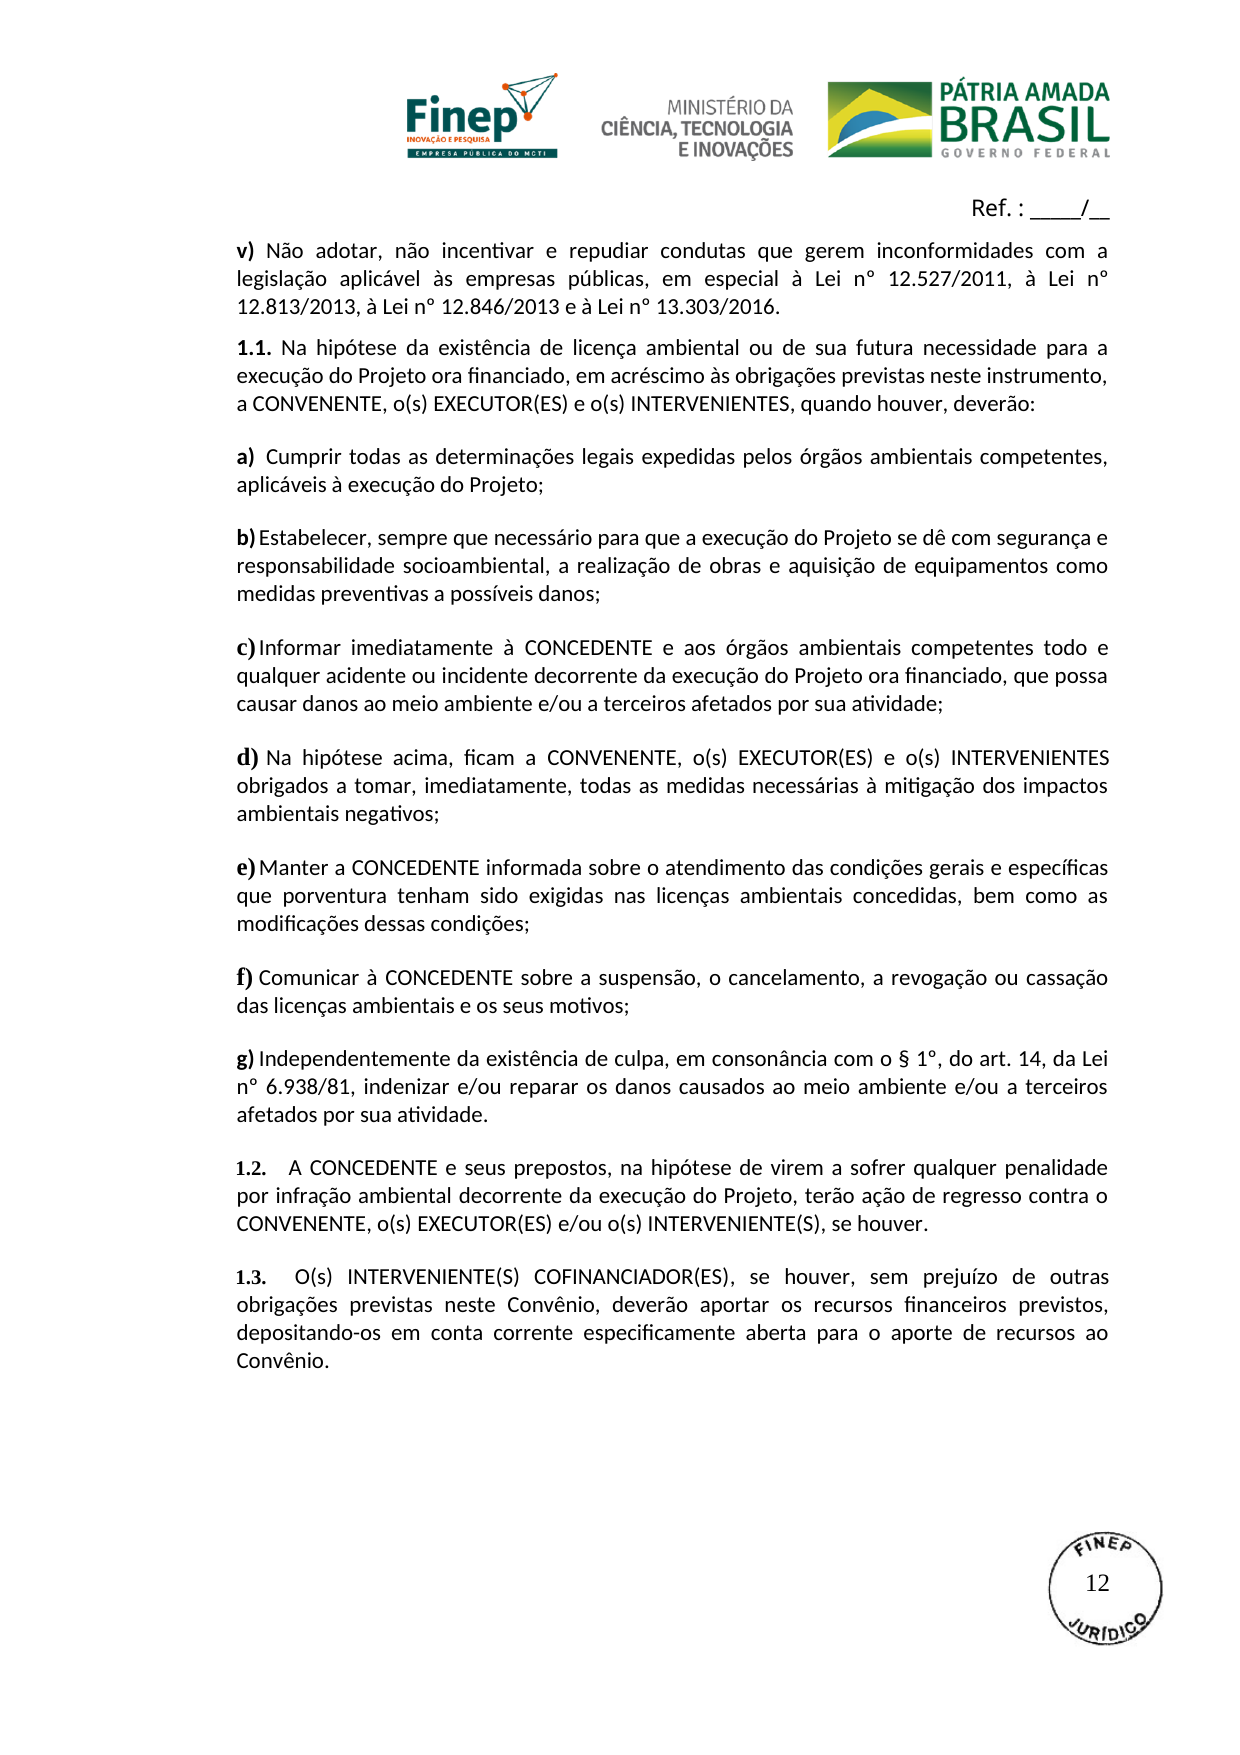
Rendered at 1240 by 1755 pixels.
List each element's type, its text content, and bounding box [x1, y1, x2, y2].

list Independentemente da existência de culpa, em consonância com o § 1º, do art. 14, da Lei nº 6.938/81, indenizar e/ou reparar os danos causados ao meio ambiente e/ou a terceiros afetados por sua atividade. [236, 1044, 1110, 1128]
list Cumprir todas as determinações legais expedidas pelos órgãos ambientais competentes, aplicáveis à execução do Projeto; [236, 442, 1110, 498]
text 1.1. Na hipótese da existência de licença ambiental ou de sua futura necessidade para a execução do Projeto ora financiado, em acréscimo às obrigações previstas neste instrumento, a CONVENENTE, o(s) EXECUTOR(ES) e o(s) INTERVENIENTES, quando houver, deverão: [236, 333, 1110, 417]
list Na hipótese acima, ficam a CONVENENTE, o(s) EXECUTOR(ES) e o(s) INTERVENIENTES obrigados a tomar, imediatamente, todas as medidas necessárias à mitigação dos impactos ambientais negativos; [236, 742, 1110, 827]
list Estabelecer, sempre que necessário para que a execução do Projeto se dê com segurança e responsabilidade socioambiental, a realização de obras e aquisição de equipamentos como medidas preventivas a possíveis danos; [236, 523, 1110, 607]
list Comunicar à CONCEDENTE sobre a suspensão, o cancelamento, a revogação ou cassação das licenças ambientais e os seus motivos; [236, 962, 1110, 1019]
list Informar imediatamente à CONCEDENTE e aos órgãos ambientais competentes todo e qualquer acidente ou incidente decorrente da execução do Projeto ora financiado, que possa causar danos ao meio ambiente e/ou a terceiros afetados por sua atividade; [236, 632, 1110, 717]
list Manter a CONCEDENTE informada sobre o atendimento das condições gerais e específicas que porventura tenham sido exigidas nas licenças ambientais concedidas, bem como as modificações dessas condições; [236, 852, 1110, 937]
list Não adotar, não incentivar e repudiar condutas que gerem inconformidades com a legislação aplicável às empresas públicas, em especial à Lei nº 12.527/2011, à Lei nº 12.813/2013, à Lei nº 12.846/2013 e à Lei nº 13.303/2016. [236, 236, 1110, 320]
list O(s) INTERVENIENTE(S) COFINANCIADOR(ES), se houver, sem prejuízo de outras obrigações previstas neste Convênio, deverão aportar os recursos financeiros previstos, depositando-os em conta corrente especificamente aberta para o aporte de recursos ao Convênio. [235, 1262, 1110, 1374]
list A CONCEDENTE e seus prepostos, na hipótese de virem a sofrer qualquer penalidade por infração ambiental decorrente da execução do Projeto, terão ação de regresso contra o CONVENENTE, o(s) EXECUTOR(ES) e/ou o(s) INTERVENIENTE(S), se houver. [235, 1153, 1110, 1237]
